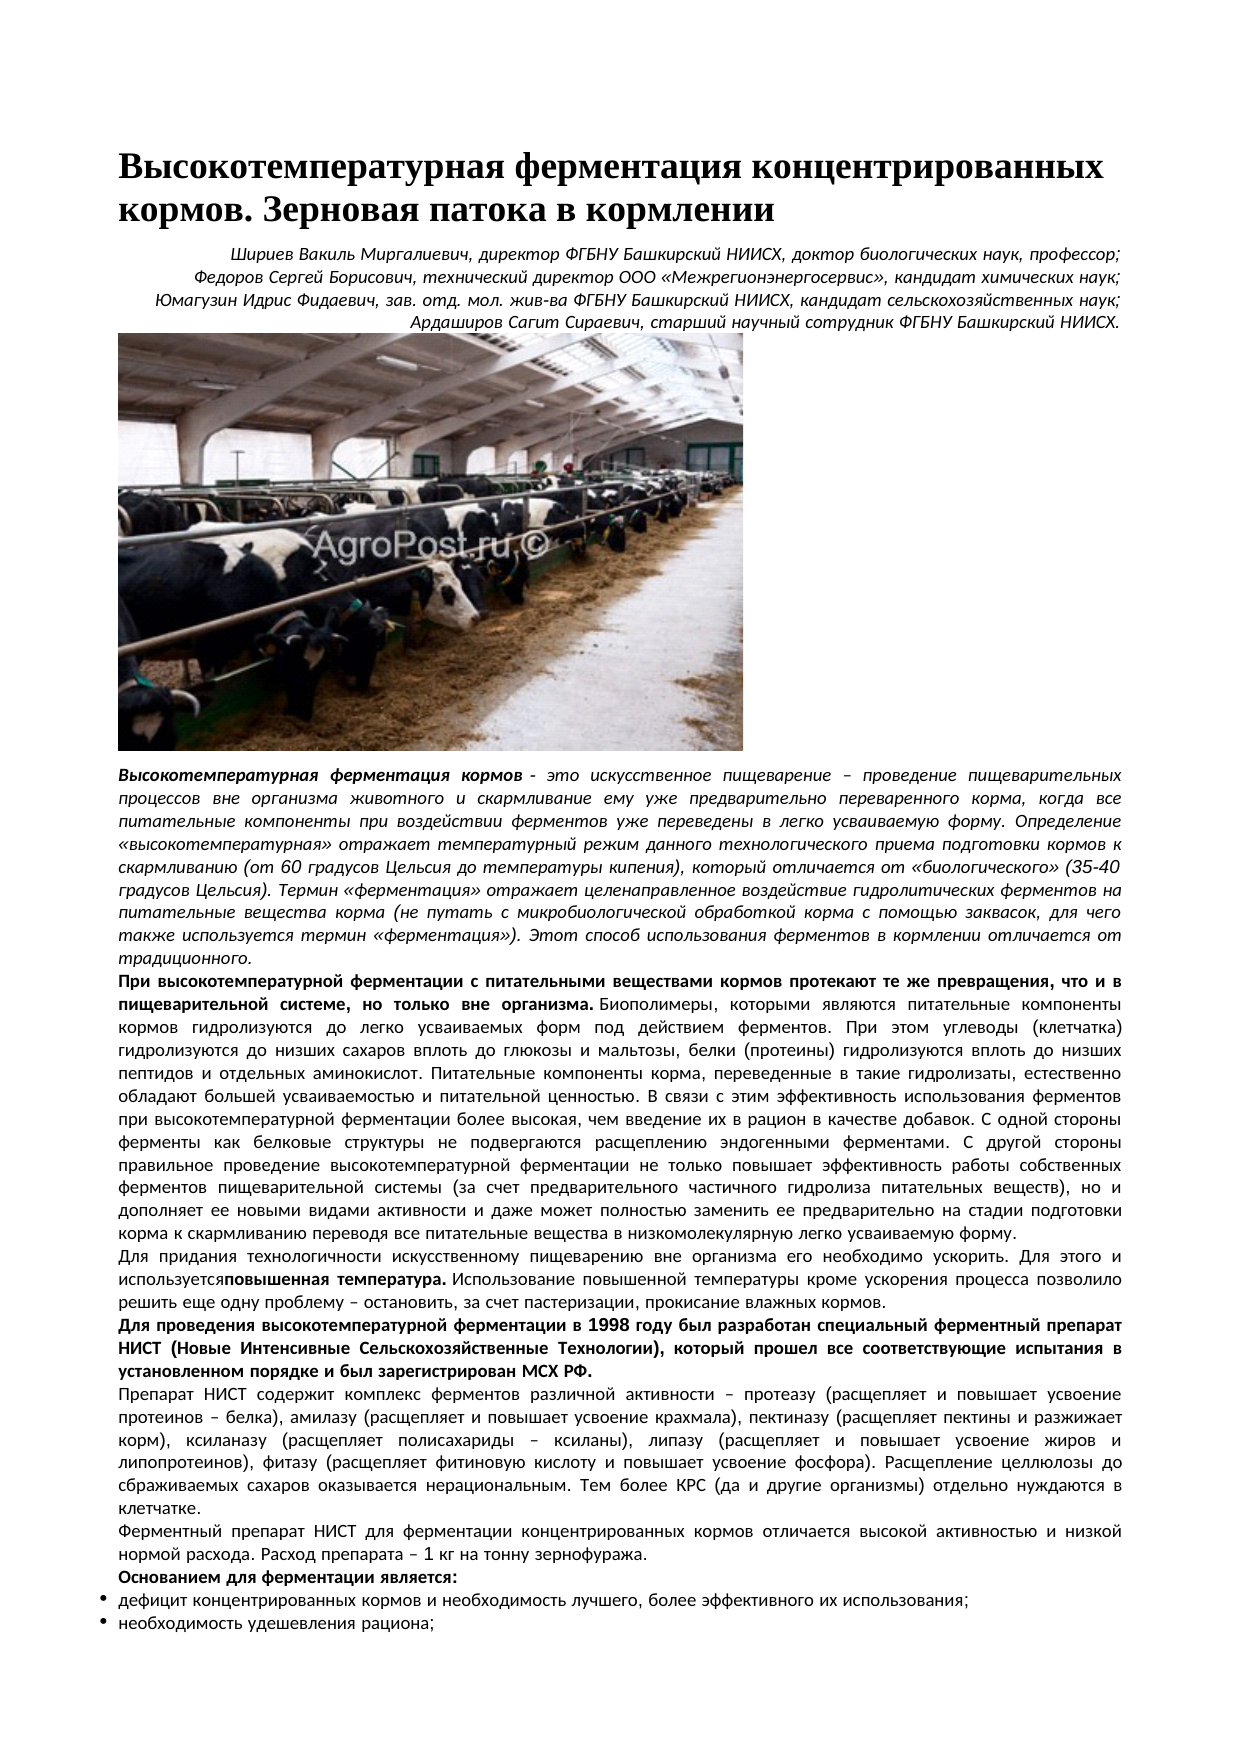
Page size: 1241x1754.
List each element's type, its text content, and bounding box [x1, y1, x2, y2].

text Основанием для ферментации является: [118, 1565, 1122, 1588]
text Высокотемпературная ферментация концентрированных кормов. Зерновая патока в кормлении [118, 143, 1122, 229]
list дефицит концентрированных кормов и необходимость лучшего, более эффективного их использования; [118, 1588, 1122, 1611]
list необходимость удешевления рациона; [118, 1611, 1122, 1634]
text Ферментный препарат НИСТ для ферментации концентрированных кормов отличается высокой активностью и низкой нормой расхода. Расход препарата – 1 кг на тонну зернофуража. [118, 1519, 1122, 1565]
text Для придания технологичности искусственному пищеварению вне организма его необходимо ускорить. Для этого и используетсяповышенная температура. Использование повышенной температуры кроме ускорения процесса позволило решить еще одну проблему – остановить, за счет пастеризации, прокисание влажных кормов. [118, 1244, 1122, 1313]
text При высокотемпературной ферментации с питательными веществами кормов протекают те же превращения, что и в пищеварительной системе, но только вне организма. Биополимеры, которыми являются питательные компоненты кормов гидролизуются до легко усваиваемых форм под действием ферментов. При этом углеводы (клетчатка) гидролизуются до низших сахаров вплоть до глюкозы и мальтозы, белки (протеины) гидролизуются вплоть до низших пептидов и отдельных аминокислот. Питательные компоненты корма, переведенные в такие гидролизаты, естественно обладают большей усваиваемостью и питательной ценностью. В связи с этим эффективность использования ферментов при высокотемпературной ферментации более высокая, чем введение их в рацион в качестве добавок. С одной стороны ферменты как белковые структуры не подвергаются расщеплению эндогенными ферментами. С другой стороны правильное проведение высокотемпературной ферментации не только повышает эффективность работы собственных ферментов пищеварительной системы (за счет предварительного частичного гидролиза питательных веществ), но и дополняет ее новыми видами активности и даже может полностью заменить ее предварительно на стадии подготовки корма к скармливанию переводя все питательные вещества в низкомолекулярную легко усваиваемую форму. [118, 969, 1122, 1244]
text Шириев Вакиль Миргалиевич, директор ФГБНУ Башкирский НИИСХ, доктор биологических наук, профессор; Федоров Сергей Борисович, технический директор ООО «Межрегионэнергосервис», кандидат химических наук; Юмагузин Идрис Фидаевич, зав. отд. мол. жив-ва ФГБНУ Башкирский НИИСХ, кандидат сельскохозяйственных наук; Ардаширов Сагит Сираевич, старший научный сотрудник ФГБНУ Башкирский НИИСХ. [118, 242, 1122, 333]
text Для проведения высокотемпературной ферментации в 1998 году был разработан специальный ферментный препарат НИСТ (Новые Интенсивные Сельскохозяйственные Технологии), который прошел все соответствующие испытания в установленном порядке и был зарегистрирован МСХ РФ. [118, 1313, 1122, 1382]
text Высокотемпературная ферментация кормов - это искусственное пищеварение – проведение пищеварительных процессов вне организма животного и скармливание ему уже предварительно переваренного корма, когда все питательные компоненты при воздействии ферментов уже переведены в легко усваиваемую форму. Определение «высокотемпературная» отражает температурный режим данного технологического приема подготовки кормов к скармливанию (от 60 градусов Цельсия до температуры кипения), который отличается от «биологического» (35-40 градусов Цельсия). Термин «ферментация» отражает целенаправленное воздействие гидролитических ферментов на питательные вещества корма (не путать с микробиологической обработкой корма с помощью заквасок, для чего также используется термин «ферментация»). Этот способ использования ферментов в кормлении отличается от традиционного. [118, 763, 1122, 969]
text Препарат НИСТ содержит комплекс ферментов различной активности – протеазу (расщепляет и повышает усвоение протеинов – белка), амилазу (расщепляет и повышает усвоение крахмала), пектиназу (расщепляет пектины и разжижает корм), ксиланазу (расщепляет полисахариды – ксиланы), липазу (расщепляет и повышает усвоение жиров и липопротеинов), фитазу (расщепляет фитиновую кислоту и повышает усвоение фосфора). Расщепление целлюлозы до сбраживаемых сахаров оказывается нерациональным. Тем более КРС (да и другие организмы) отдельно нуждаются в клетчатке. [118, 1382, 1122, 1519]
